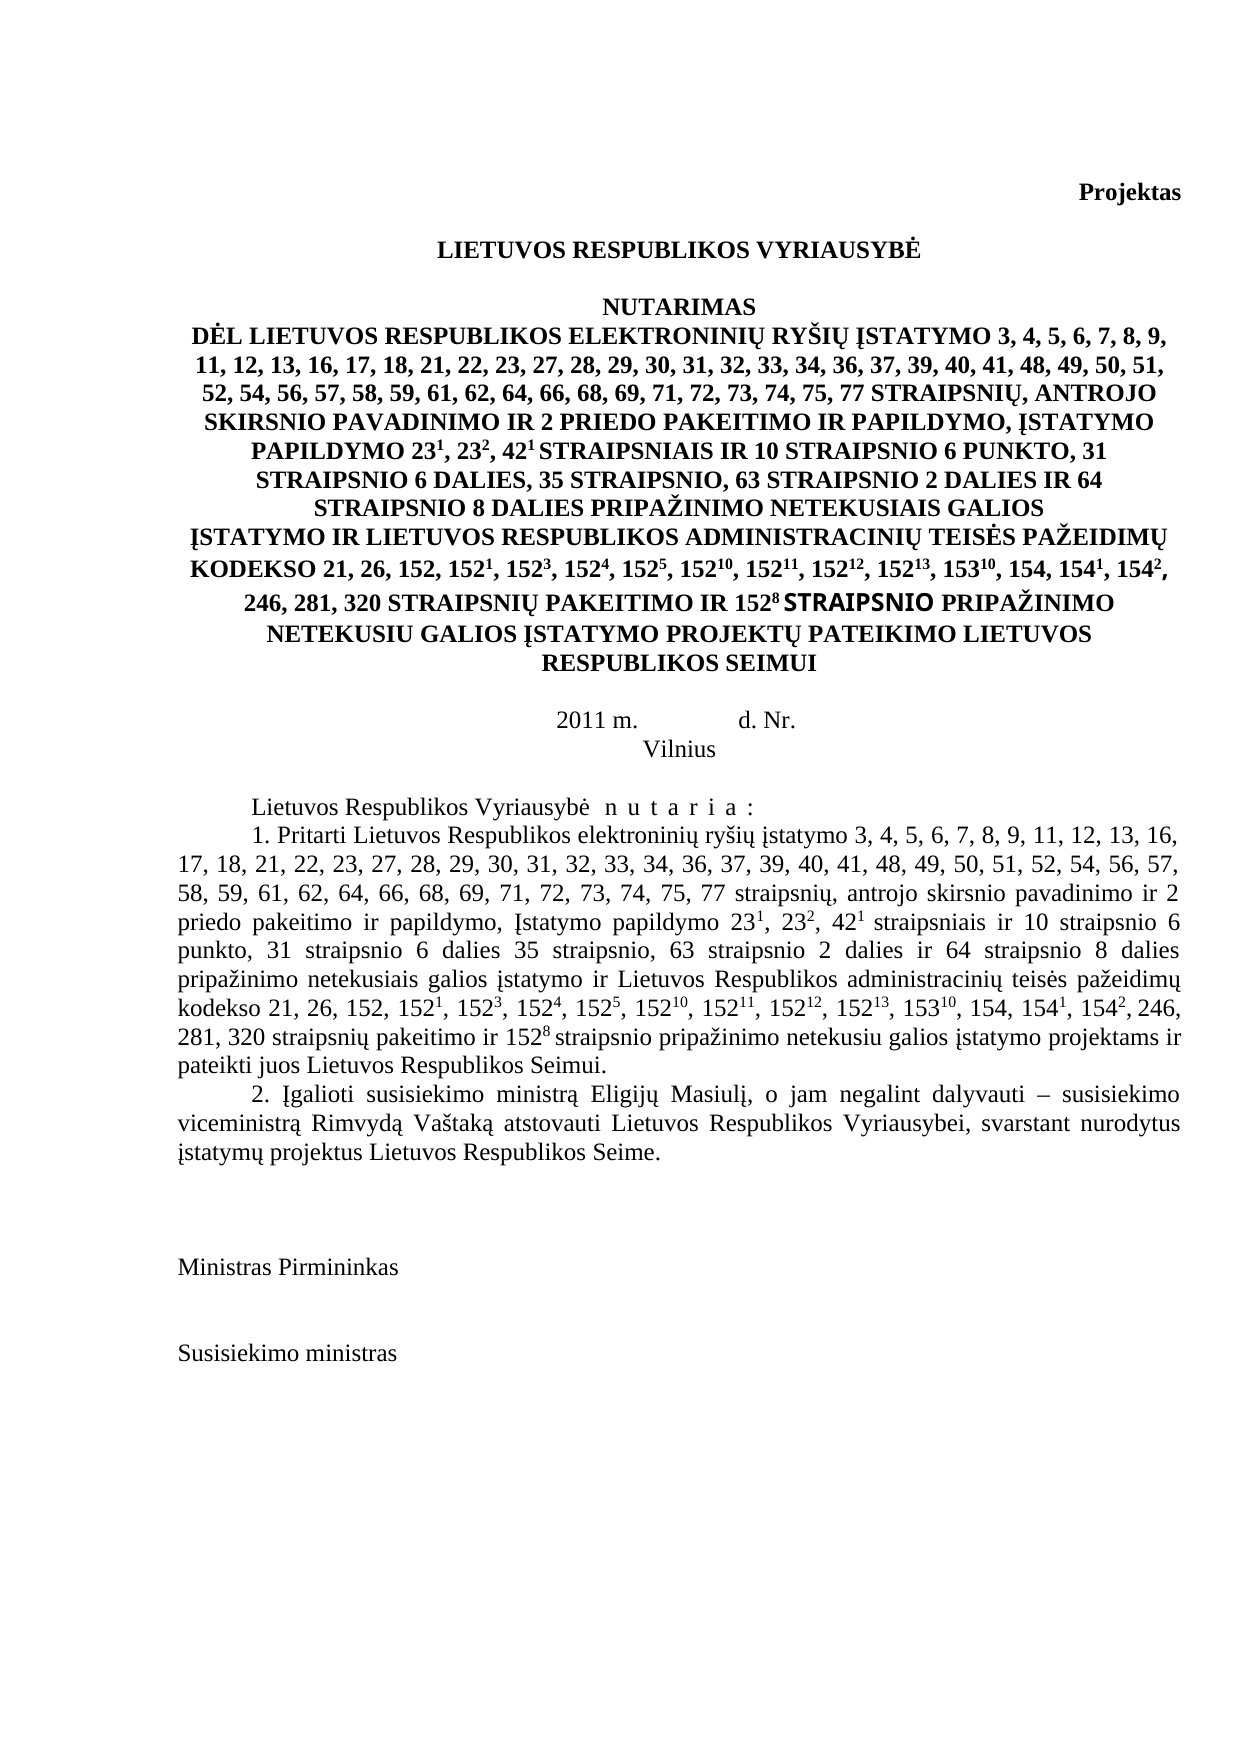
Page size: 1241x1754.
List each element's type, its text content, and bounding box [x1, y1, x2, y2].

text Vilnius [177, 734, 1181, 763]
text 2. Įgalioti susisiekimo ministrą Eligijų Masiulį, o jam negalint dalyvauti – susisiekimo viceministrą Rimvydą Vaštaką atstovauti Lietuvos Respublikos Vyriausybei, svarstant nurodytus įstatymų projektus Lietuvos Respublikos Seime. [177, 1079, 1181, 1165]
text 2011 m. d. Nr. [177, 705, 1181, 734]
text LIETUVOS RESPUBLIKOS VYRIAUSYBĖ [177, 235, 1181, 263]
text ĮSTATYMO IR LIETUVOS RESPUBLIKOS ADMINISTRACINIŲ TEISĖS PAŽEIDIMŲ KODEKSO 21, 26, 152, 1521, 1523, 1524, 1525, 15210, 15211, 15212, 15213, 15310, 154, 1541, 1542, 246, 281, 320 STRAIPSNIŲ PAKEITIMO IR 1528 STRAIPSNIO PRIPAŽINIMO NETEKUSIU GALIOS ĮSTATYMO PROJEKTŲ PATEIKIMO LIETUVOS RESPUBLIKOS SEIMUI [177, 522, 1181, 677]
text 1. Pritarti Lietuvos Respublikos elektroninių ryšių įstatymo 3, 4, 5, 6, 7, 8, 9, 11, 12, 13, 16, 17, 18, 21, 22, 23, 27, 28, 29, 30, 31, 32, 33, 34, 36, 37, 39, 40, 41, 48, 49, 50, 51, 52, 54, 56, 57, 58, 59, 61, 62, 64, 66, 68, 69, 71, 72, 73, 74, 75, 77 straipsnių, antrojo skirsnio pavadinimo ir 2 priedo pakeitimo ir papildymo, Įstatymo papildymo 231, 232, 421 straipsniais ir 10 straipsnio 6 punkto, 31 straipsnio 6 dalies 35 straipsnio, 63 straipsnio 2 dalies ir 64 straipsnio 8 dalies pripažinimo netekusiais galios įstatymo ir Lietuvos Respublikos administracinių teisės pažeidimų kodekso 21, 26, 152, 1521, 1523, 1524, 1525, 15210, 15211, 15212, 15213, 15310, 154, 1541, 1542, 246, 281, 320 straipsnių pakeitimo ir 1528 straipsnio pripažinimo netekusiu galios įstatymo projektams ir pateikti juos Lietuvos Respublikos Seimui. [177, 820, 1181, 1079]
text Projektas [177, 177, 1181, 206]
text Lietuvos Respublikos Vyriausybė nutaria: [177, 792, 1181, 820]
text nutarimas [177, 292, 1181, 321]
text Ministras Pirmininkas [177, 1252, 1181, 1280]
text Susisiekimo ministras [177, 1338, 1181, 1367]
text DĖL LIETUVOS RESPUBLIKOS ELEKTRONINIŲ RYŠIŲ ĮSTATYMO 3, 4, 5, 6, 7, 8, 9, 11, 12, 13, 16, 17, 18, 21, 22, 23, 27, 28, 29, 30, 31, 32, 33, 34, 36, 37, 39, 40, 41, 48, 49, 50, 51, 52, 54, 56, 57, 58, 59, 61, 62, 64, 66, 68, 69, 71, 72, 73, 74, 75, 77 STRAIPSNIŲ, ANTROJO SKIRSNIO PAVADINIMO IR 2 PRIEDO PAKEITIMO IR PAPILDYMO, ĮSTATYMO PAPILDYMO 231, 232, 421 STRAIPSNIAIS IR 10 STRAIPSNIO 6 PUNKTO, 31 STRAIPSNIO 6 DALIES, 35 STRAIPSNIO, 63 STRAIPSNIO 2 DALIES IR 64 STRAIPSNIO 8 DALIES PRIPAŽINIMO NETEKUSIAIS GALIOS [177, 321, 1181, 522]
